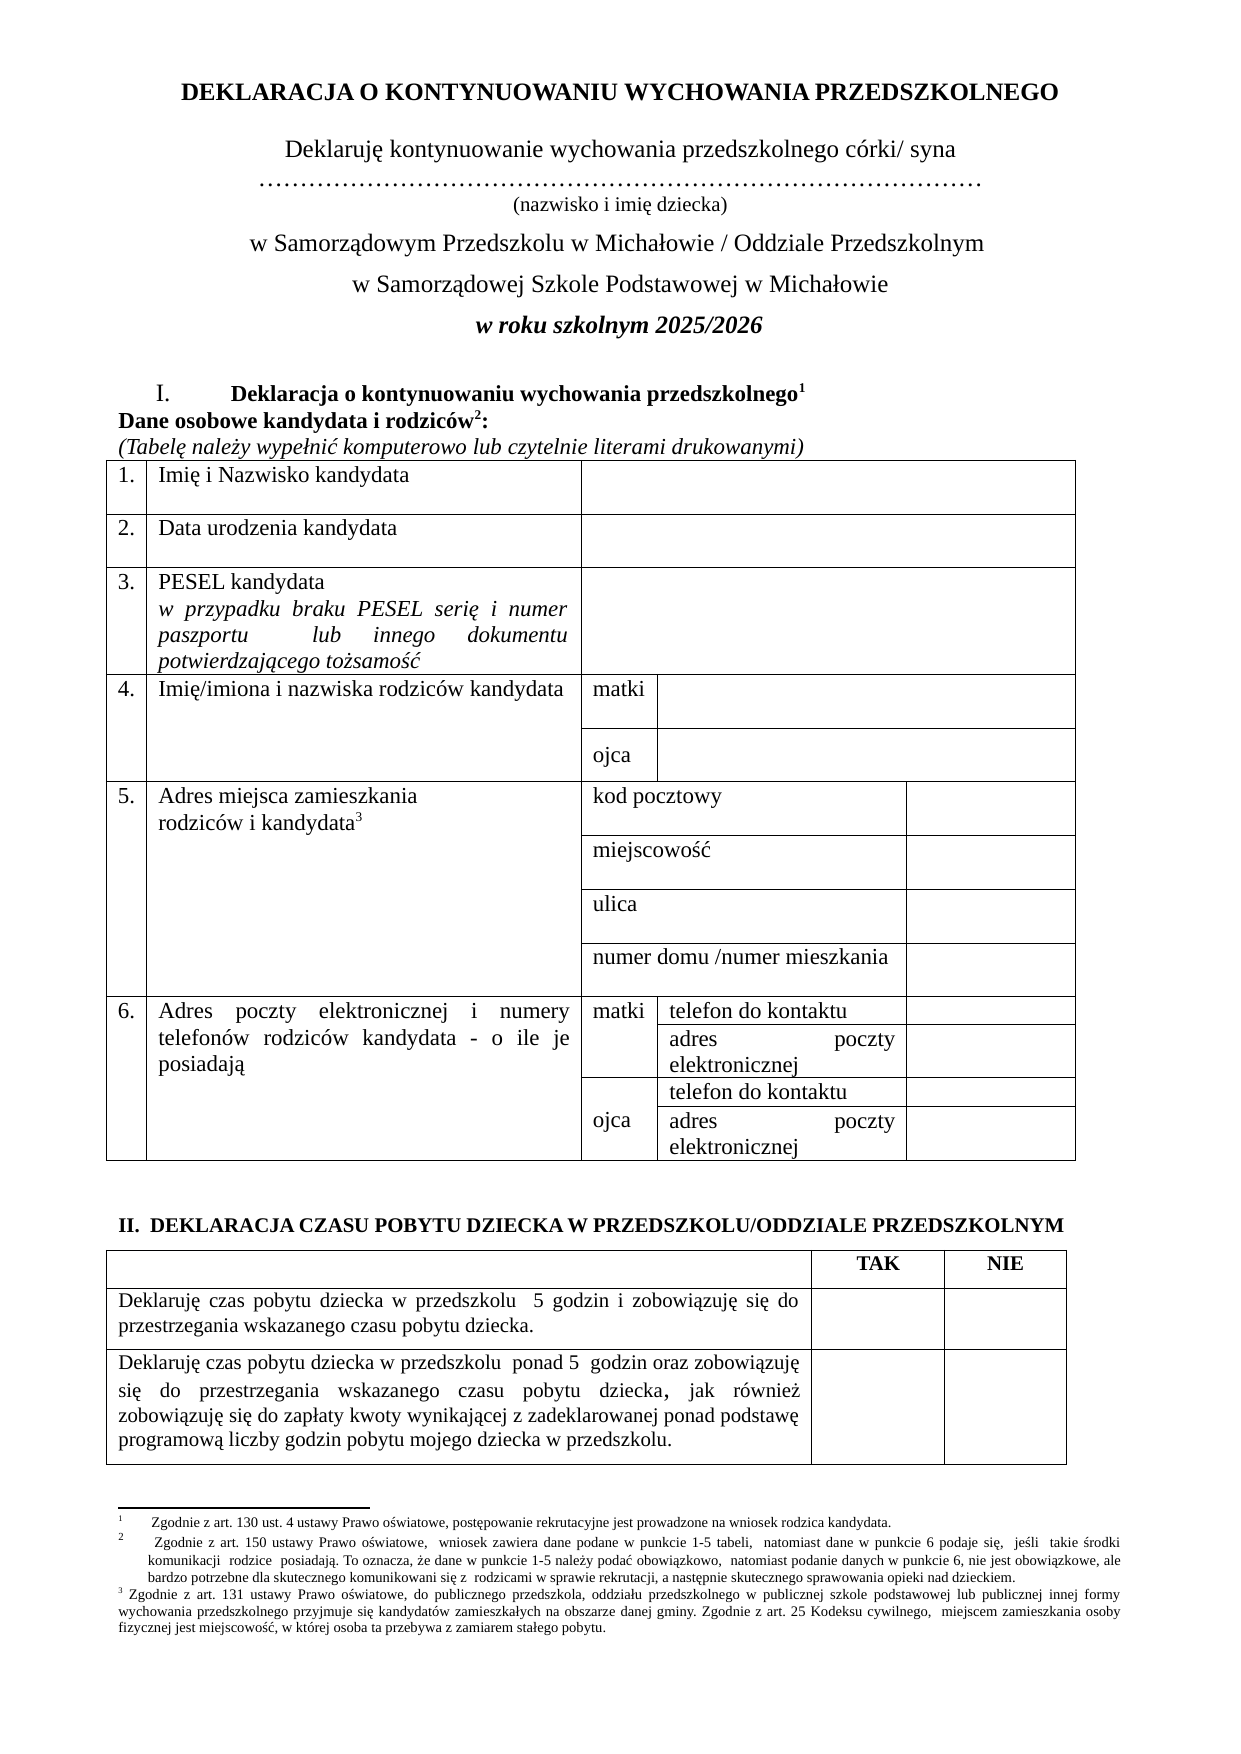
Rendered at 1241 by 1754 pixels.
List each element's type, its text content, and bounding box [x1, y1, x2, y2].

table_header 1. [107, 461, 146, 513]
table_cell [907, 1025, 1075, 1077]
table_cell adres poczty elektronicznej [658, 1107, 906, 1159]
table_cell [658, 729, 1075, 781]
list Zgodnie z art. 130 ust. 4 ustawy Prawo oświatowe, postępowanie rekrutacyjne jest prowadzone na wniosek rodzica kandydata. [118, 1514, 1122, 1530]
list Deklaracja o kontynuowaniu wychowania przedszkolnego [156, 378, 1122, 407]
text II. DEKLARACJA CZASU POBYTU DZIECKA W PRZEDSZKOLU/ODDZIALE PRZEDSZKOLNYM [118, 1213, 1122, 1237]
table_cell [658, 675, 1075, 727]
text (Tabelę należy wypełnić komputerowo lub czytelnie literami drukowanymi) [118, 433, 1122, 460]
text Deklaruję kontynuowanie wychowania przedszkolnego córki/ syna [118, 134, 1122, 163]
table_cell [812, 1289, 944, 1349]
table_header Imię i Nazwisko kandydata [147, 461, 581, 513]
text w Samorządowym Przedszkolu w Michałowie / Oddziale Przedszkolnym [118, 228, 1122, 257]
table_cell kod pocztowy [582, 782, 906, 835]
text (nazwisko i imię dziecka) [118, 192, 1122, 216]
table_cell [907, 944, 1075, 996]
table_cell Deklaruję czas pobytu dziecka w przedszkolu ponad 5 godzin oraz zobowiązuję się do przestrzegania wskazanego czasu pobytu dziecka, jak również zobowiązuję się do zapłaty kwoty wynikającej z zadeklarowanej ponad podstawę programową liczby godzin pobytu mojego dziecka w przedszkolu. [107, 1350, 811, 1463]
text DEKLARACJA O KONTYNUOWANIU WYCHOWANIA PRZEDSZKOLNEGO [118, 77, 1122, 105]
table_cell ojca [582, 1078, 657, 1159]
text w Samorządowej Szkole Podstawowej w Michałowie [118, 269, 1122, 298]
table_header [582, 461, 1075, 513]
table_header TAK [812, 1251, 944, 1287]
table_cell [907, 1078, 1075, 1106]
table_cell telefon do kontaktu [658, 1078, 906, 1106]
table_cell 3. [107, 568, 146, 674]
table_cell 6. [107, 997, 146, 1159]
table_cell matki [582, 675, 657, 727]
table_cell ojca [582, 729, 657, 781]
table_cell [582, 515, 1075, 567]
table_cell matki [582, 997, 657, 1077]
table_cell ulica [582, 890, 906, 942]
table_cell [945, 1350, 1066, 1463]
table_cell [812, 1350, 944, 1463]
table_cell Imię/imiona i nazwiska rodziców kandydata [147, 675, 581, 781]
table_cell Adres poczty elektronicznej i numery telefonów rodziców kandydata - o ile je posiadają [147, 997, 581, 1159]
table_cell miejscowość [582, 836, 906, 889]
table_header NIE [945, 1251, 1066, 1287]
table_cell adres poczty elektronicznej [658, 1025, 906, 1077]
table_header [107, 1251, 811, 1287]
table_cell 5. [107, 782, 146, 996]
text Zgodnie z art. 150 ustawy Prawo oświatowe, wniosek zawiera dane podane w punkcie 1-5 tabeli, natomiast dane w punkcie 6 podaje się, jeśli takie środki komunikacji rodzice posiadają. To oznacza, że dane w punkcie 1-5 należy podać obowiązkowo, natomiast podanie danych w punkcie 6, nie jest obowiązkowe, ale bardzo potrzebne dla skutecznego komunikowani się z rodzicami w sprawie rekrutacji, a następnie skutecznego sprawowania opieki nad dzieckiem. [118, 1530, 1122, 1586]
table_cell [582, 568, 1075, 674]
table_cell [907, 782, 1075, 835]
table_cell [907, 836, 1075, 889]
text …………………………………………………………………………… [118, 163, 1122, 192]
table_cell 2. [107, 515, 146, 567]
table_cell numer domu /numer mieszkania [582, 944, 906, 996]
text w roku szkolnym 2025/2026 [118, 311, 1122, 339]
table_cell [907, 1107, 1075, 1159]
table_cell 4. [107, 675, 146, 781]
table_cell Deklaruję czas pobytu dziecka w przedszkolu 5 godzin i zobowiązuję się do przestrzegania wskazanego czasu pobytu dziecka. [107, 1289, 811, 1349]
table_cell PESEL kandydata w przypadku braku PESEL serię i numer paszportu lub innego dokumentu potwierdzającego tożsamość [147, 568, 581, 674]
table_cell Adres miejsca zamieszkania rodziców i kandydata [147, 782, 581, 996]
table_cell telefon do kontaktu [658, 997, 906, 1023]
table_cell [945, 1289, 1066, 1349]
table_cell Data urodzenia kandydata [147, 515, 581, 567]
table_cell [907, 997, 1075, 1023]
table_cell [907, 890, 1075, 942]
text Dane osobowe kandydata i rodziców: [118, 407, 1122, 433]
